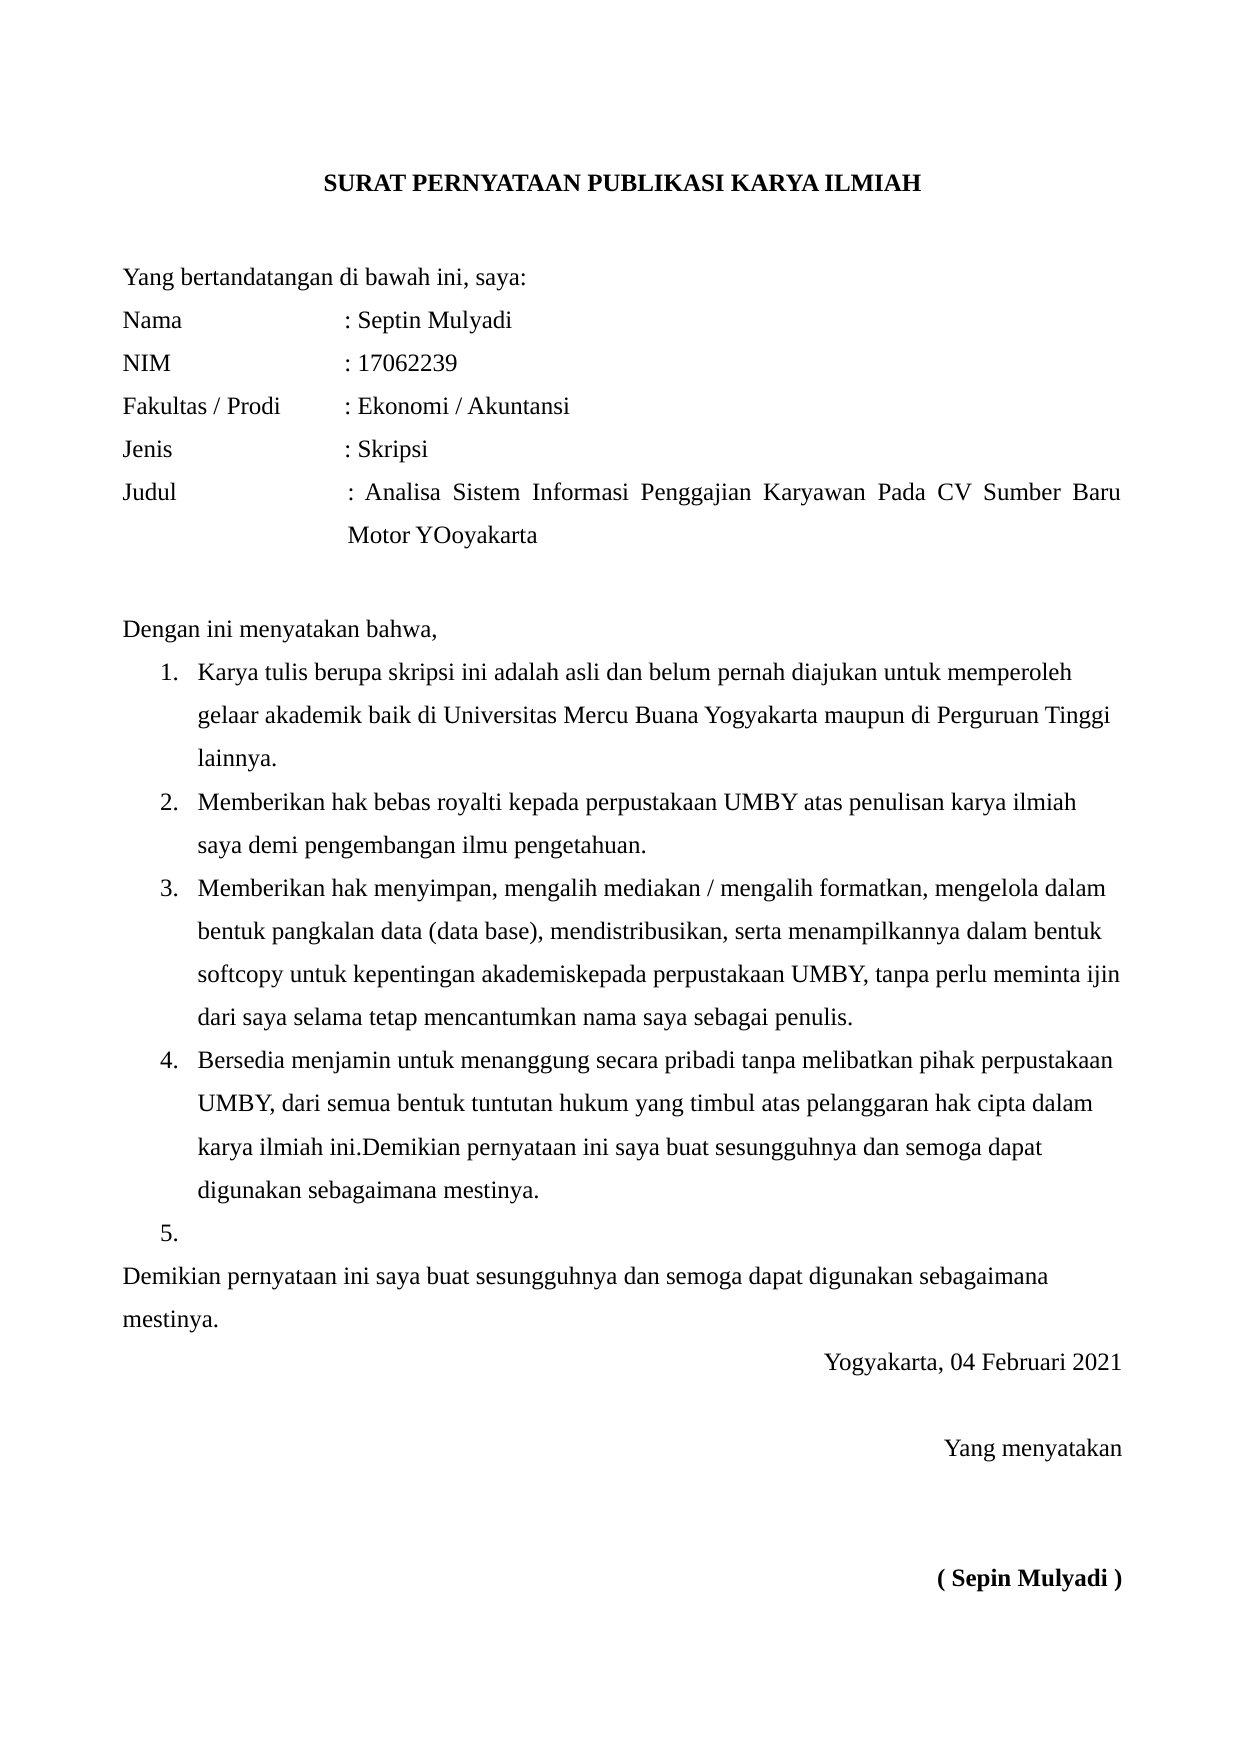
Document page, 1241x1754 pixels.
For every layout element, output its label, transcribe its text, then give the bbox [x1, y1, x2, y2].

text Dengan ini menyatakan bahwa, [122, 614, 1122, 643]
list Memberikan hak menyimpan, mengalih mediakan / mengalih formatkan, mengelola dalam bentuk pangkalan data (data base), mendistribusikan, serta menampilkannya dalam bentuk softcopy untuk kepentingan akademiskepada perpustakaan UMBY, tanpa perlu meminta ijin dari saya selama tetap mencantumkan nama saya sebagai penulis. [160, 873, 1122, 1031]
text Fakultas / Prodi : Ekonomi / Akuntansi [122, 391, 1122, 420]
text Demikian pernyataan ini saya buat sesungguhnya dan semoga dapat digunakan sebagaimana mestinya. [122, 1261, 1122, 1333]
list Karya tulis berupa skripsi ini adalah asli dan belum pernah diajukan untuk memperoleh gelaar akademik baik di Universitas Mercu Buana Yogyakarta maupun di Perguruan Tinggi lainnya. [160, 657, 1122, 772]
text Jenis : Skripsi [122, 434, 1122, 463]
text Nama : Septin Mulyadi [122, 305, 1122, 334]
list Bersedia menjamin untuk menanggung secara pribadi tanpa melibatkan pihak perpustakaan UMBY, dari semua bentuk tuntutan hukum yang timbul atas pelanggaran hak cipta dalam karya ilmiah ini.Demikian pernyataan ini saya buat sesungguhnya dan semoga dapat digunakan sebagaimana mestinya. [160, 1045, 1122, 1203]
text NIM : 17062239 [122, 348, 1122, 377]
text Yogyakarta, 04 Februari 2021 [122, 1347, 1122, 1376]
list Memberikan hak bebas royalti kepada perpustakaan UMBY atas penulisan karya ilmiah saya demi pengembangan ilmu pengetahuan. [160, 787, 1122, 858]
text ( Sepin Mulyadi ) [122, 1563, 1122, 1592]
text SURAT PERNYATAAN PUBLIKASI KARYA ILMIAH [122, 168, 1122, 197]
text Yang bertandatangan di bawah ini, saya: [122, 262, 1122, 291]
text Yang menyatakan [698, 1433, 1122, 1462]
text Judul : Analisa Sistem Informasi Penggajian Karyawan Pada CV Sumber Baru Motor YOoyakarta [122, 477, 1122, 549]
